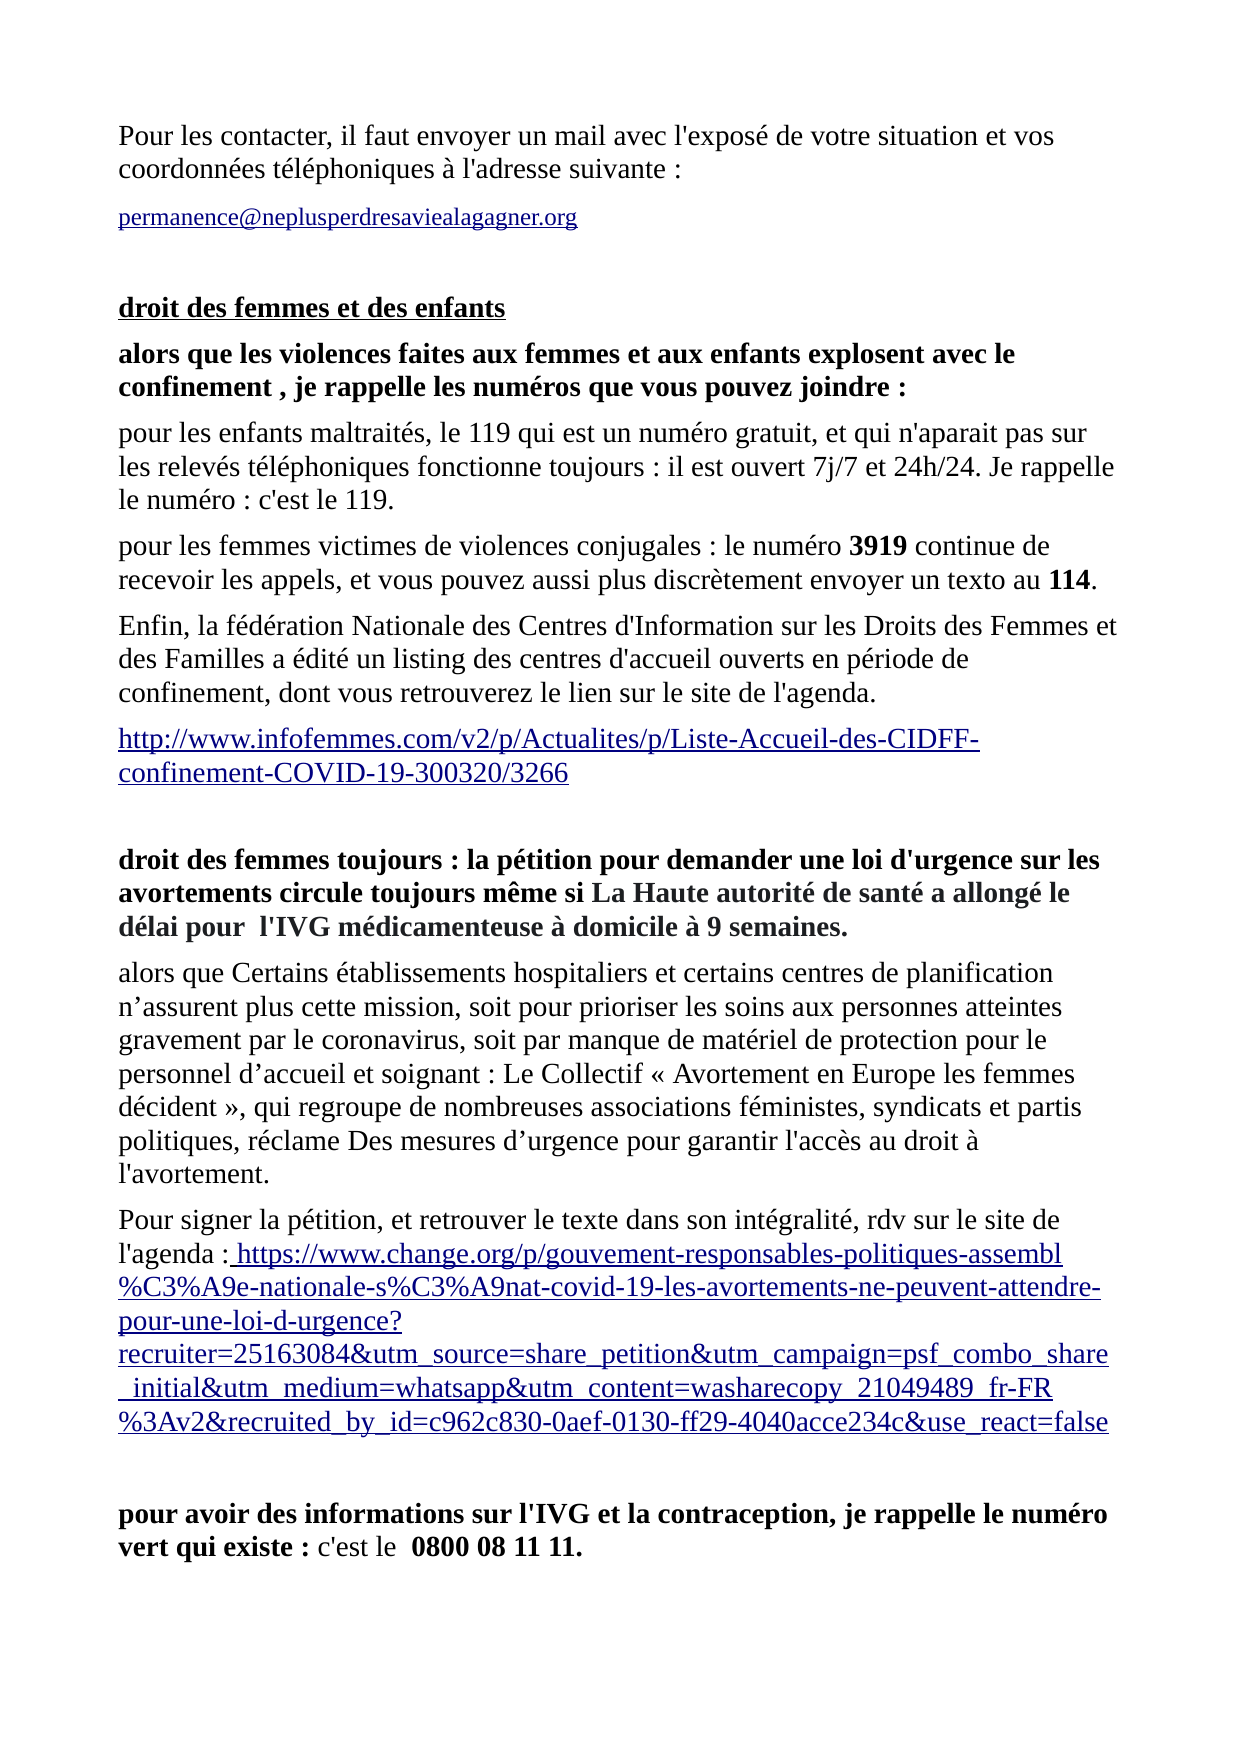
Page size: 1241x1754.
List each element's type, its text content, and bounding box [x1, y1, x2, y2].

text Enfin, la fédération Nationale des Centres d'Information sur les Droits des Femmes et des Familles a édité un listing des centres d'accueil ouverts en période de confinement, dont vous retrouverez le lien sur le site de l'agenda. [118, 608, 1122, 709]
text droit des femmes toujours : la pétition pour demander une loi d'urgence sur les avortements circule toujours même si La Haute autorité de santé a allongé le délai pour l'IVG médicamenteuse à domicile à 9 semaines. [118, 842, 1122, 943]
text droit des femmes et des enfants [118, 290, 1122, 323]
text Pour signer la pétition, et retrouver le texte dans son intégralité, rdv sur le site de l'agenda : https://www.change.org/p/gouvement-responsables-politiques-assembl%C3%A9e-nationale-s%C3%A9nat-covid-19-les-avortements-ne-peuvent-attendre-pour-une-loi-d-urgence?recruiter=25163084&utm_source=share_petition&utm_campaign=psf_combo_share_initial&utm_medium=whatsapp&utm_content=washarecopy_21049489_fr-FR%3Av2&recruited_by_id=c962c830-0aef-0130-ff29-4040acce234c&use_react=false [118, 1202, 1122, 1437]
text http://www.infofemmes.com/v2/p/Actualites/p/Liste-Accueil-des-CIDFF-confinement-COVID-19-300320/3266 [118, 721, 1122, 788]
text pour les enfants maltraités, le 119 qui est un numéro gratuit, et qui n'aparait pas sur les relevés téléphoniques fonctionne toujours : il est ouvert 7j/7 et 24h/24. Je rappelle le numéro : c'est le 119. [118, 415, 1122, 516]
text permanence@neplusperdresaviealagagner.org [118, 198, 1122, 231]
text alors que Certains établissements hospitaliers et certains centres de planification n’assurent plus cette mission, soit pour prioriser les soins aux personnes atteintes gravement par le coronavirus, soit par manque de matériel de protection pour le personnel d’accueil et soignant : Le Collectif « Avortement en Europe les femmes décident », qui regroupe de nombreuses associations féministes, syndicats et partis politiques, réclame Des mesures d’urgence pour garantir l'accès au droit à l'avortement. [118, 955, 1122, 1190]
text Pour les contacter, il faut envoyer un mail avec l'exposé de votre situation et vos coordonnées téléphoniques à l'adresse suivante : [118, 118, 1122, 185]
text pour avoir des informations sur l'IVG et la contraception, je rappelle le numéro vert qui existe : c'est le 0800 08 11 11. [118, 1496, 1122, 1563]
text pour les femmes victimes de violences conjugales : le numéro 3919 continue de recevoir les appels, et vous pouvez aussi plus discrètement envoyer un texto au 114. [118, 528, 1122, 596]
text alors que les violences faites aux femmes et aux enfants explosent avec le confinement , je rappelle les numéros que vous pouvez joindre : [118, 336, 1122, 403]
